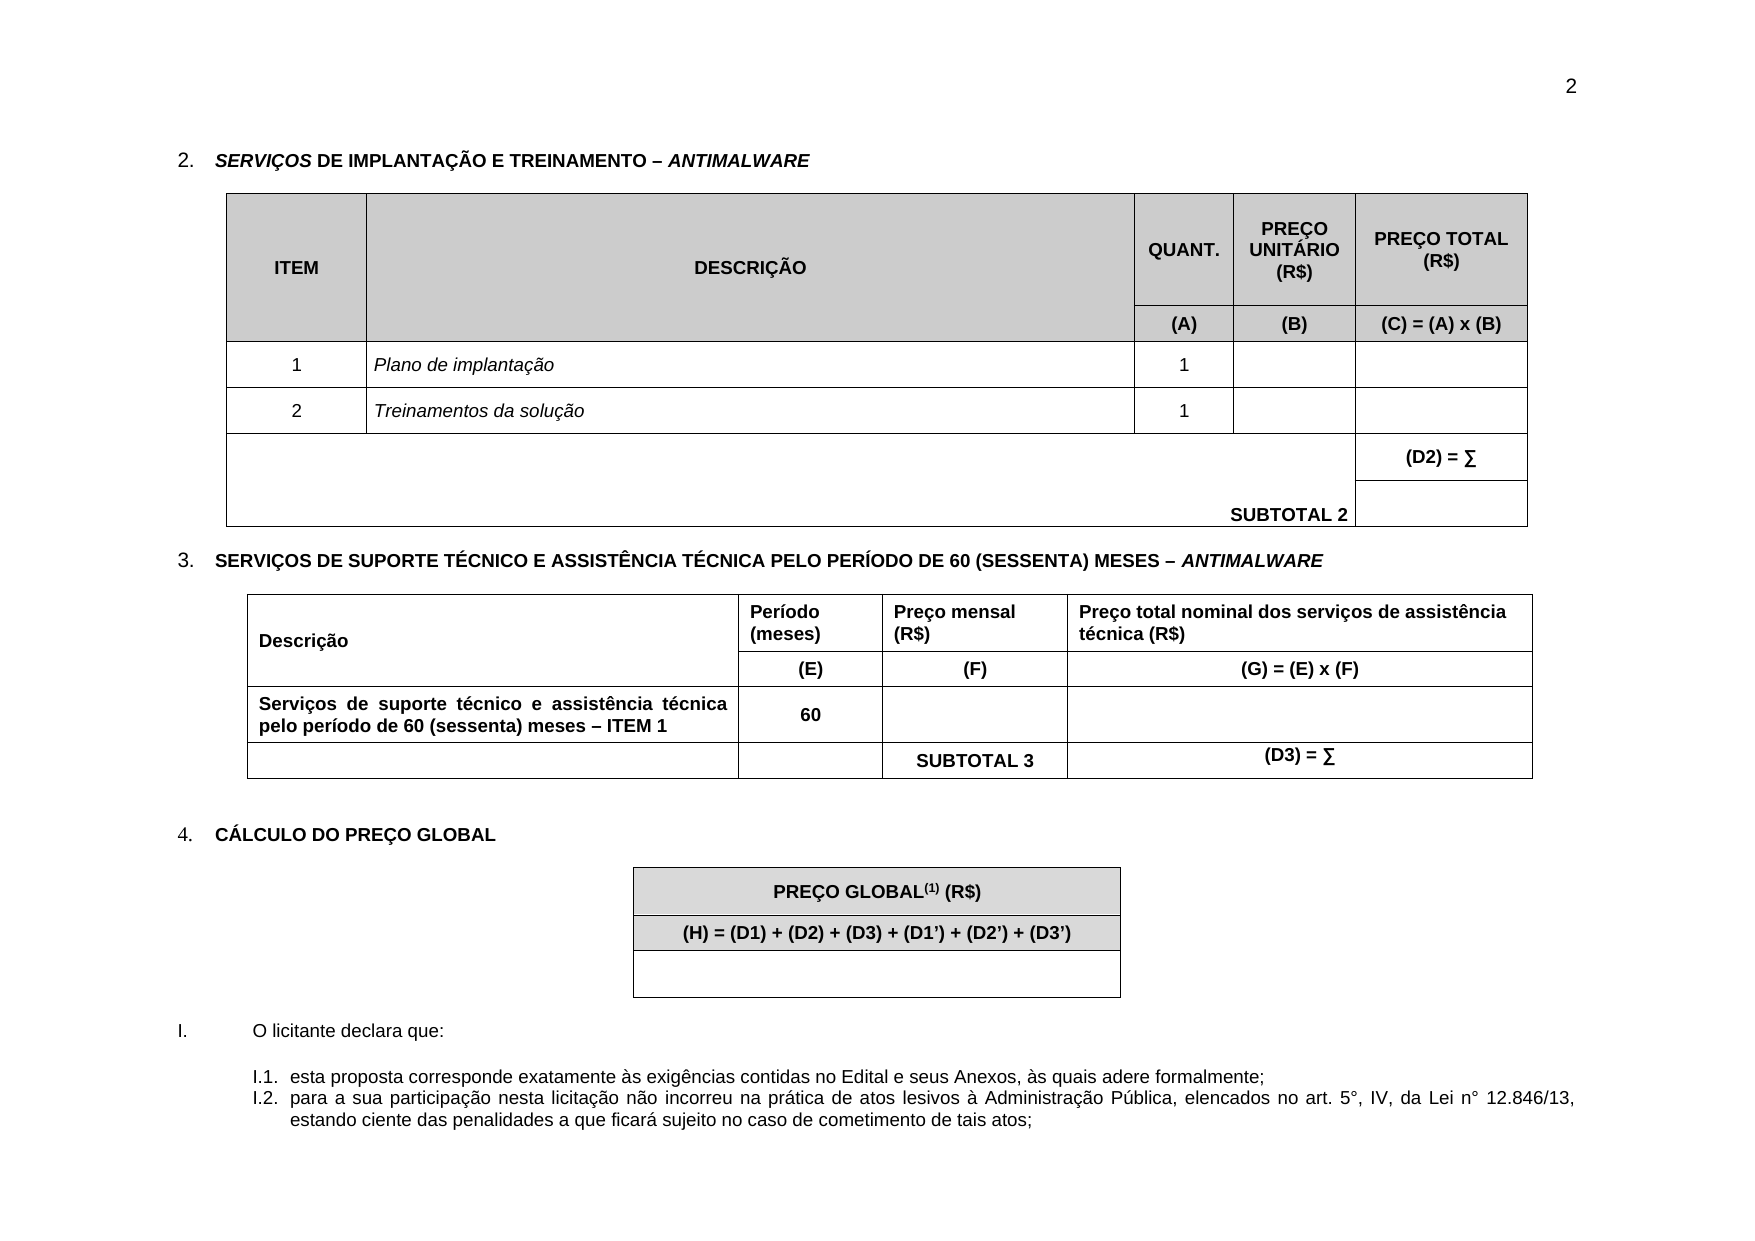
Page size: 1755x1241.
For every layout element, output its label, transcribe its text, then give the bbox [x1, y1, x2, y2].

table_cell (A) [1135, 306, 1233, 341]
table_cell Treinamentos da solução [367, 388, 1134, 433]
table_header Período (meses) [739, 595, 882, 651]
list SERVIÇOS DE SUPORTE TÉCNICO E ASSISTÊNCIA TÉCNICA PELO PERÍODO DE 60 (SESSENTA) MESES – ANTIMALWARE [177, 548, 1577, 572]
table_cell Serviços de suporte técnico e assistência técnica pelo período de 60 (sessenta) meses – ITEM 1 [248, 687, 738, 742]
table_cell [739, 743, 882, 777]
list SERVIÇOS DE IMPLANTAÇÃO E TREINAMENTO – ANTIMALWARE [177, 148, 1577, 172]
table_cell [1356, 342, 1527, 387]
table_header Descrição [367, 194, 1134, 341]
table_cell (H) = (D1) + (D2) + (D3) + (D1’) + (D2’) + (D3’) [634, 916, 1120, 950]
table_cell (C) = (A) x (B) [1356, 306, 1527, 341]
list esta proposta corresponde exatamente às exigências contidas no Edital e seus Anexos, às quais adere formalmente; [252, 1065, 1577, 1087]
table_header quant. [1135, 194, 1233, 305]
table_cell SUBTOTAL 2 [227, 434, 1355, 526]
table_cell [1356, 481, 1527, 526]
table_cell Plano de implantação [367, 342, 1134, 387]
table_header PREÇO GLOBAL(1) (R$) [634, 868, 1120, 914]
table_cell 2 [227, 388, 366, 433]
table_cell SUBTOTAL 3 [883, 743, 1067, 777]
table_cell [1234, 342, 1355, 387]
table_cell [1356, 388, 1527, 433]
table_header PREÇO TOTAL (R$) [1356, 194, 1527, 305]
table_cell [1234, 388, 1355, 433]
table_cell [248, 743, 738, 777]
table_header Descrição [248, 595, 738, 686]
table_header Preço mensal (R$) [883, 595, 1067, 651]
table_cell (F) [883, 652, 1067, 686]
table_cell (B) [1234, 306, 1355, 341]
table_cell 1 [1135, 388, 1233, 433]
table_header item [227, 194, 366, 341]
table_cell (D3) = ∑ [1068, 743, 1532, 777]
table_cell (D2) = ∑ [1356, 434, 1527, 479]
list CÁLCULO DO PREÇO GLOBAL [177, 822, 1577, 846]
table_cell (G) = (E) x (F) [1068, 652, 1532, 686]
table_header Preço total nominal dos serviços de assistência técnica (R$) [1068, 595, 1532, 651]
list O licitante declara que: [177, 1020, 1577, 1041]
table_cell 1 [227, 342, 366, 387]
table_cell 1 [1135, 342, 1233, 387]
table_cell (E) [739, 652, 882, 686]
list para a sua participação nesta licitação não incorreu na prática de atos lesivos à Administração Pública, elencados no art. 5°, IV, da Lei n° 12.846/13, estando ciente das penalidades a que ficará sujeito no caso de cometimento de tais atos; [252, 1087, 1577, 1130]
table_header PREÇO UNITÁRIO (R$) [1234, 194, 1355, 305]
table_cell [634, 951, 1120, 997]
table_cell [883, 687, 1067, 742]
table_cell [1068, 687, 1532, 742]
table_cell 60 [739, 687, 882, 742]
